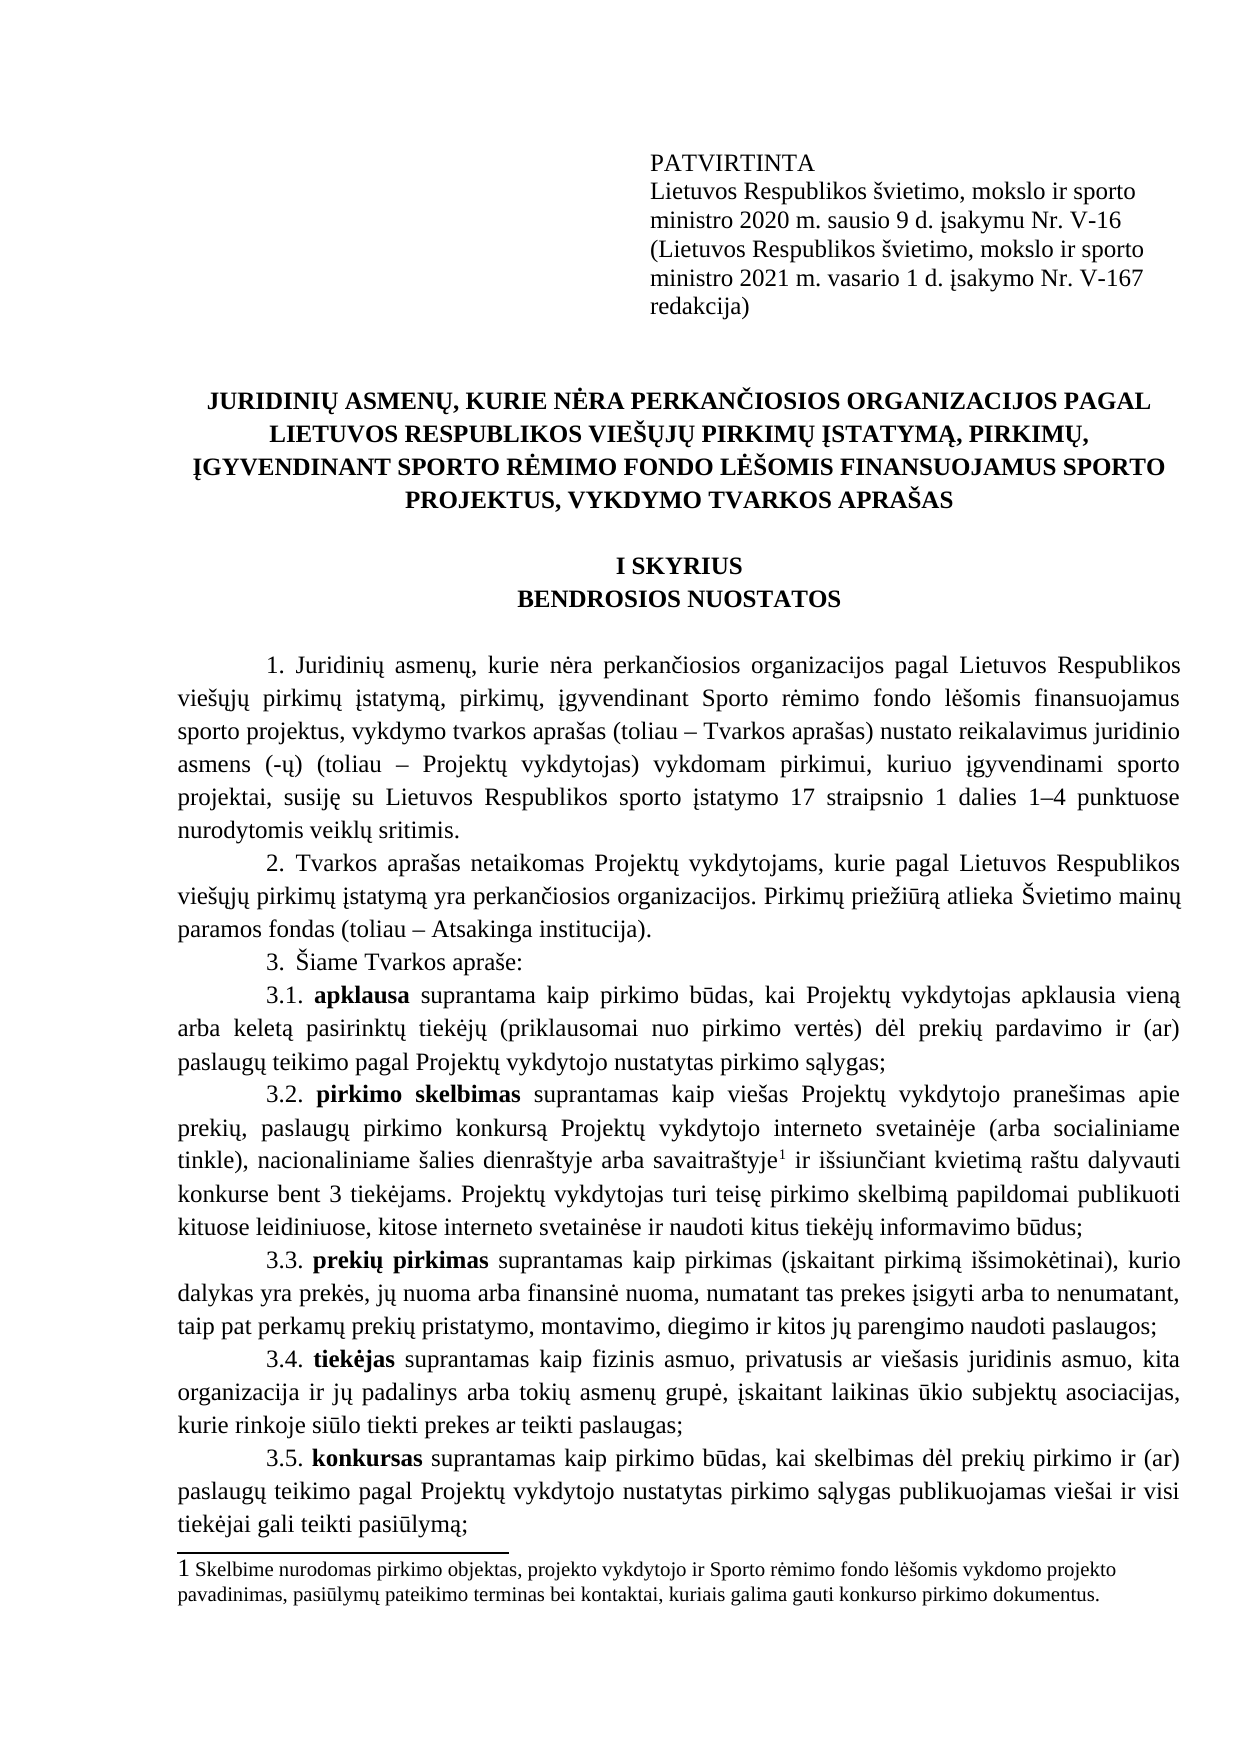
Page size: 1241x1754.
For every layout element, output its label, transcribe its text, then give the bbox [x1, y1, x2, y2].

text redakcija) [177, 291, 1181, 320]
text 3. Šiame Tvarkos apraše: [177, 947, 1181, 976]
text ministro 2021 m. vasario 1 d. įsakymo Nr. V-167 [177, 263, 1181, 291]
text JURIDINIŲ ASMENŲ, KURIE NĖRA PERKANČIOSIOS ORGANIZACIJOS PAGAL LIETUVOS RESPUBLIKOS VIEŠŲJŲ PIRKIMŲ ĮSTATYMĄ, PIRKIMŲ, ĮGYVENDINANT SPORTO RĖMIMO FONDO LĖŠOMIS FINANSUOJAMUS SPORTO PROJEKTUS, VYKDYMO TVARKOS APRAŠAS [177, 386, 1181, 514]
text BENDROSIOS NUOSTATOS [177, 584, 1181, 613]
text 2. Tvarkos aprašas netaikomas Projektų vykdytojams, kurie pagal Lietuvos Respublikos viešųjų pirkimų įstatymą yra perkančiosios organizacijos. Pirkimų priežiūrą atlieka Švietimo mainų paramos fondas (toliau – Atsakinga institucija). [177, 848, 1181, 943]
text 3.4. tiekėjas suprantamas kaip fizinis asmuo, privatusis ar viešasis juridinis asmuo, kita organizacija ir jų padalinys arba tokių asmenų grupė, įskaitant laikinas ūkio subjektų asociacijas, kurie rinkoje siūlo tiekti prekes ar teikti paslaugas; [177, 1344, 1181, 1438]
text 3.5. konkursas suprantamas kaip pirkimo būdas, kai skelbimas dėl prekių pirkimo ir (ar) paslaugų teikimo pagal Projektų vykdytojo nustatytas pirkimo sąlygas publikuojamas viešai ir visi tiekėjai gali teikti pasiūlymą; [177, 1443, 1181, 1538]
text 1. Juridinių asmenų, kurie nėra perkančiosios organizacijos pagal Lietuvos Respublikos viešųjų pirkimų įstatymą, pirkimų, įgyvendinant Sporto rėmimo fondo lėšomis finansuojamus sporto projektus, vykdymo tvarkos aprašas (toliau – Tvarkos aprašas) nustato reikalavimus juridinio asmens (-ų) (toliau – Projektų vykdytojas) vykdomam pirkimui, kuriuo įgyvendinami sporto projektai, susiję su Lietuvos Respublikos sporto įstatymo 17 straipsnio 1 dalies 1–4 punktuose nurodytomis veiklų sritimis. [177, 650, 1181, 844]
text PATVIRTINTA [177, 148, 1181, 176]
text Lietuvos Respublikos švietimo, mokslo ir sporto [177, 176, 1181, 205]
text 3.3. prekių pirkimas suprantamas kaip pirkimas (įskaitant pirkimą išsimokėtinai), kurio dalykas yra prekės, jų nuoma arba finansinė nuoma, numatant tas prekes įsigyti arba to nenumatant, taip pat perkamų prekių pristatymo, montavimo, diegimo ir kitos jų parengimo naudoti paslaugos; [177, 1245, 1181, 1339]
text I SKYRIUS [177, 551, 1181, 580]
text Skelbime nurodomas pirkimo objektas, projekto vykdytojo ir Sporto rėmimo fondo lėšomis vykdomo projekto pavadinimas, pasiūlymų pateikimo terminas bei kontaktai, kuriais galima gauti konkurso pirkimo dokumentus. [177, 1553, 1181, 1606]
text 3.1. apklausa suprantama kaip pirkimo būdas, kai Projektų vykdytojas apklausia vieną arba keletą pasirinktų tiekėjų (priklausomai nuo pirkimo vertės) dėl prekių pardavimo ir (ar) paslaugų teikimo pagal Projektų vykdytojo nustatytas pirkimo sąlygas; [177, 981, 1181, 1075]
text (Lietuvos Respublikos švietimo, mokslo ir sporto [177, 234, 1181, 263]
text ministro 2020 m. sausio 9 d. įsakymu Nr. V-16 [177, 205, 1181, 234]
text 3.2. pirkimo skelbimas suprantamas kaip viešas Projektų vykdytojo pranešimas apie prekių, paslaugų pirkimo konkursą Projektų vykdytojo interneto svetainėje (arba socialiniame tinkle), nacionaliniame šalies dienraštyje arba savaitraštyje ir išsiunčiant kvietimą raštu dalyvauti konkurse bent 3 tiekėjams. Projektų vykdytojas turi teisę pirkimo skelbimą papildomai publikuoti kituose leidiniuose, kitose interneto svetainėse ir naudoti kitus tiekėjų informavimo būdus; [177, 1079, 1181, 1240]
